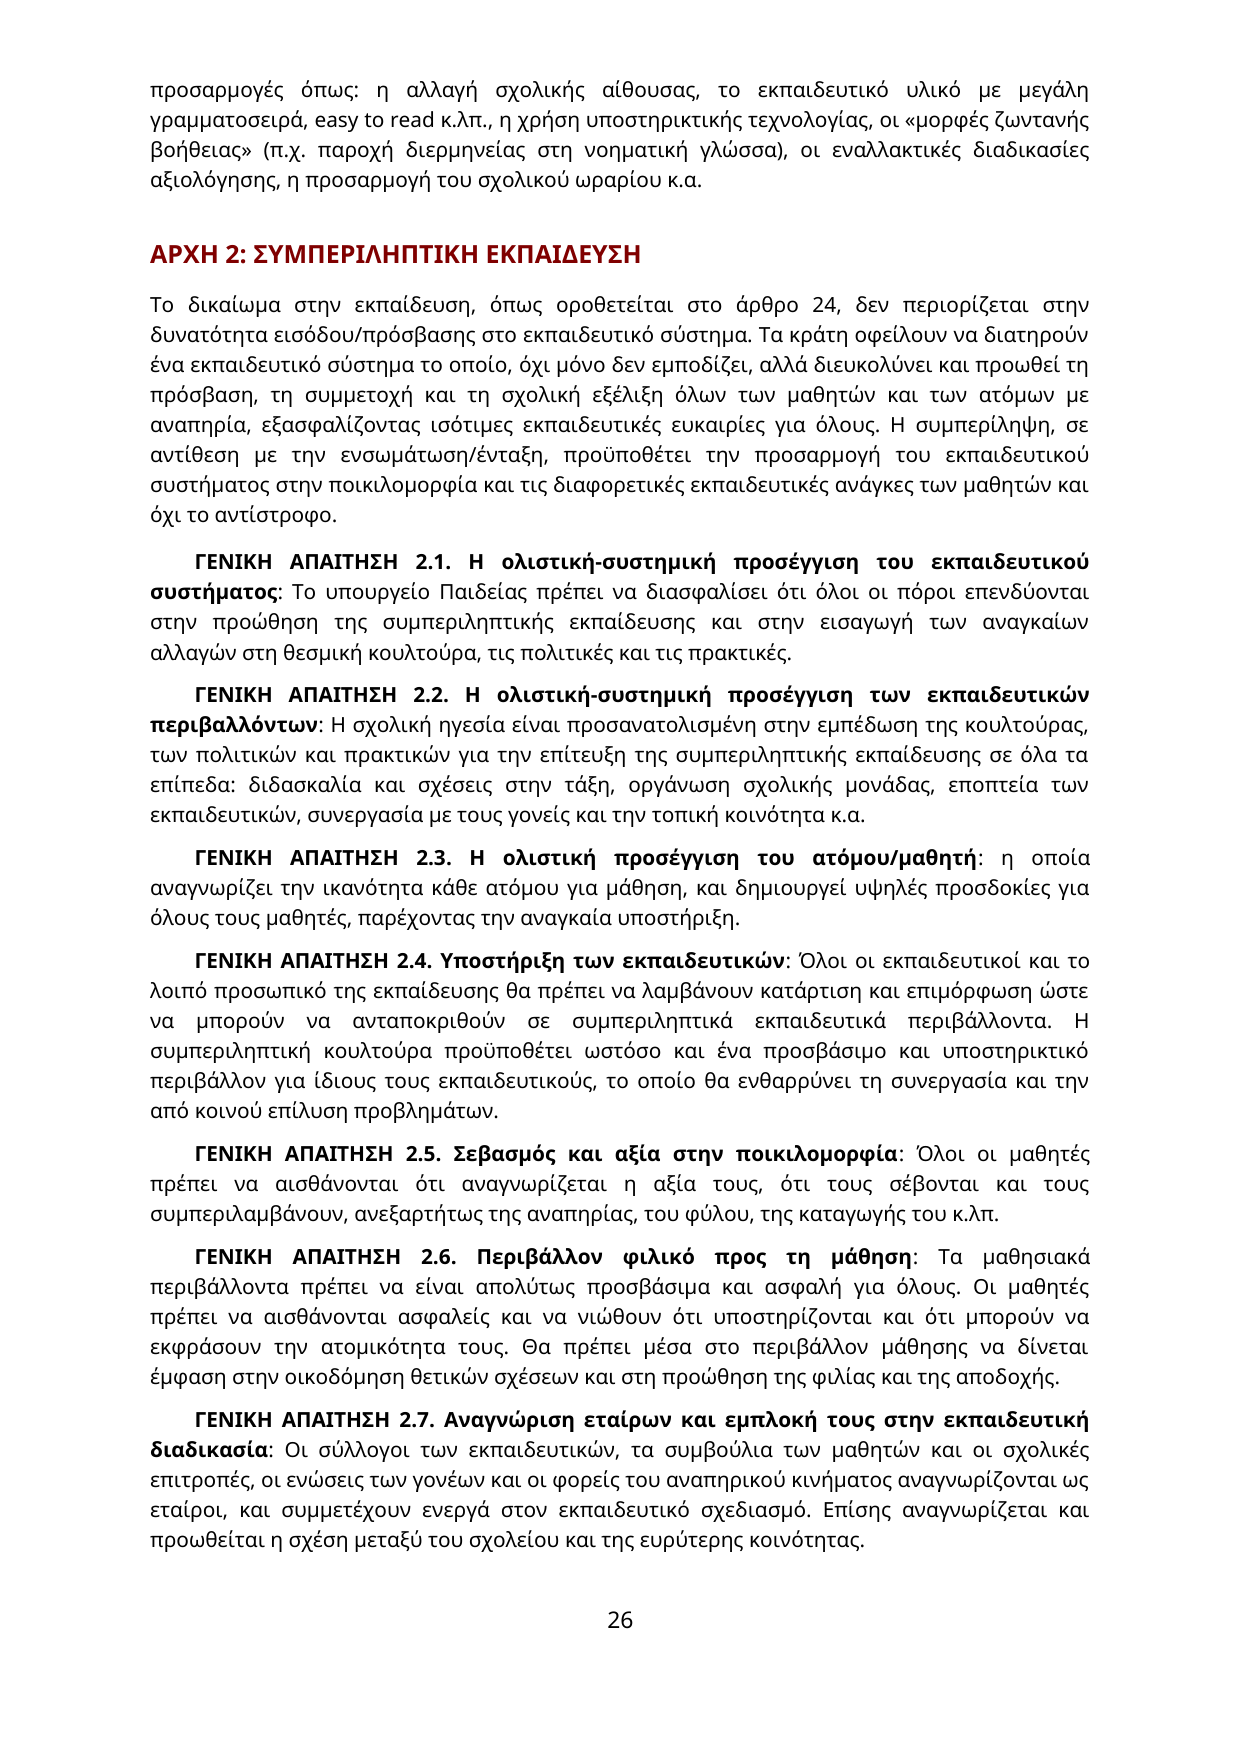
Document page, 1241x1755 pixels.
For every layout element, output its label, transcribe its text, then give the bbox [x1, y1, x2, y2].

text ΓΕΝΙΚΗ ΑΠΑΙΤΗΣΗ 2.6. Περιβάλλον φιλικό προς τη μάθηση: Τα μαθησιακά περιβάλλοντα πρέπει να είναι απολύτως προσβάσιμα και ασφαλή για όλους. Οι μαθητές πρέπει να αισθάνονται ασφαλείς και να νιώθουν ότι υποστηρίζονται και ότι μπορούν να εκφράσουν την ατομικότητα τους. Θα πρέπει μέσα στο περιβάλλον μάθησης να δίνεται έμφαση στην οικοδόμηση θετικών σχέσεων και στη προώθηση της φιλίας και της αποδοχής. [150, 1242, 1090, 1391]
text προσαρμογές όπως: η αλλαγή σχολικής αίθουσας, το εκπαιδευτικό υλικό με μεγάλη γραμματοσειρά, easy to read κ.λπ., η χρήση υποστηρικτικής τεχνολογίας, οι «μορφές ζωντανής βοήθειας» (π.χ. παροχή διερμηνείας στη νοηματική γλώσσα), οι εναλλακτικές διαδικασίες αξιολόγησης, η προσαρμογή του σχολικού ωραρίου κ.α. [150, 75, 1090, 194]
text ΓΕΝΙΚΗ ΑΠΑΙΤΗΣΗ 2.7. Αναγνώριση εταίρων και εμπλοκή τους στην εκπαιδευτική διαδικασία: Οι σύλλογοι των εκπαιδευτικών, τα συμβούλια των μαθητών και οι σχολικές επιτροπές, οι ενώσεις των γονέων και οι φορείς του αναπηρικού κινήματος αναγνωρίζονται ως εταίροι, και συμμετέχουν ενεργά στον εκπαιδευτικό σχεδιασμό. Επίσης αναγνωρίζεται και προωθείται η σχέση μεταξύ του σχολείου και της ευρύτερης κοινότητας. [150, 1405, 1090, 1554]
text ΓΕΝΙΚΗ ΑΠΑΙΤΗΣΗ 2.5. Σεβασμός και αξία στην ποικιλομορφία: Όλοι οι μαθητές πρέπει να αισθάνονται ότι αναγνωρίζεται η αξία τους, ότι τους σέβονται και τους συμπεριλαμβάνουν, ανεξαρτήτως της αναπηρίας, του φύλου, της καταγωγής του κ.λπ. [150, 1139, 1090, 1228]
text ΓΕΝΙΚΗ ΑΠΑΙΤΗΣΗ 2.4. Υποστήριξη των εκπαιδευτικών: Όλοι οι εκπαιδευτικοί και το λοιπό προσωπικό της εκπαίδευσης θα πρέπει να λαμβάνουν κατάρτιση και επιμόρφωση ώστε να μπορούν να ανταποκριθούν σε συμπεριληπτικά εκπαιδευτικά περιβάλλοντα. Η συμπεριληπτική κουλτούρα προϋποθέτει ωστόσο και ένα προσβάσιμο και υποστηρικτικό περιβάλλον για ίδιους τους εκπαιδευτικούς, το οποίο θα ενθαρρύνει τη συνεργασία και την από κοινού επίλυση προβλημάτων. [150, 946, 1090, 1125]
text Το δικαίωμα στην εκπαίδευση, όπως οροθετείται στο άρθρο 24, δεν περιορίζεται στην δυνατότητα εισόδου/πρόσβασης στο εκπαιδευτικό σύστημα. Τα κράτη οφείλουν να διατηρούν ένα εκπαιδευτικό σύστημα το οποίο, όχι μόνο δεν εμποδίζει, αλλά διευκολύνει και προωθεί τη πρόσβαση, τη συμμετοχή και τη σχολική εξέλιξη όλων των μαθητών και των ατόμων με αναπηρία, εξασφαλίζοντας ισότιμες εκπαιδευτικές ευκαιρίες για όλους. Η συμπερίληψη, σε αντίθεση με την ενσωμάτωση/ένταξη, προϋποθέτει την προσαρμογή του εκπαιδευτικού συστήματος στην ποικιλομορφία και τις διαφορετικές εκπαιδευτικές ανάγκες των μαθητών και όχι το αντίστροφο. [150, 290, 1090, 529]
text ΓΕΝΙΚΗ ΑΠΑΙΤΗΣΗ 2.3. Η ολιστική προσέγγιση του ατόμου/μαθητή: η οποία αναγνωρίζει την ικανότητα κάθε ατόμου για μάθηση, και δημιουργεί υψηλές προσδοκίες για όλους τους μαθητές, παρέχοντας την αναγκαία υποστήριξη. [150, 843, 1090, 932]
text ΓΕΝΙΚΗ ΑΠΑΙΤΗΣΗ 2.1. Η ολιστική-συστημική προσέγγιση του εκπαιδευτικού συστήματος: Το υπουργείο Παιδείας πρέπει να διασφαλίσει ότι όλοι οι πόροι επενδύονται στην προώθηση της συμπεριληπτικής εκπαίδευσης και στην εισαγωγή των αναγκαίων αλλαγών στη θεσμική κουλτούρα, τις πολιτικές και τις πρακτικές. [150, 547, 1090, 666]
text ΑΡΧΗ 2: ΣΥΜΠΕΡΙΛΗΠΤΙΚΗ ΕΚΠΑΙΔΕΥΣΗ [150, 237, 829, 271]
text ΓΕΝΙΚΗ ΑΠΑΙΤΗΣΗ 2.2. Η ολιστική-συστημική προσέγγιση των εκπαιδευτικών περιβαλλόντων: Η σχολική ηγεσία είναι προσανατολισμένη στην εμπέδωση της κουλτούρας, των πολιτικών και πρακτικών για την επίτευξη της συμπεριληπτικής εκπαίδευσης σε όλα τα επίπεδα: διδασκαλία και σχέσεις στην τάξη, οργάνωση σχολικής μονάδας, εποπτεία των εκπαιδευτικών, συνεργασία με τους γονείς και την τοπική κοινότητα κ.α. [150, 680, 1090, 829]
